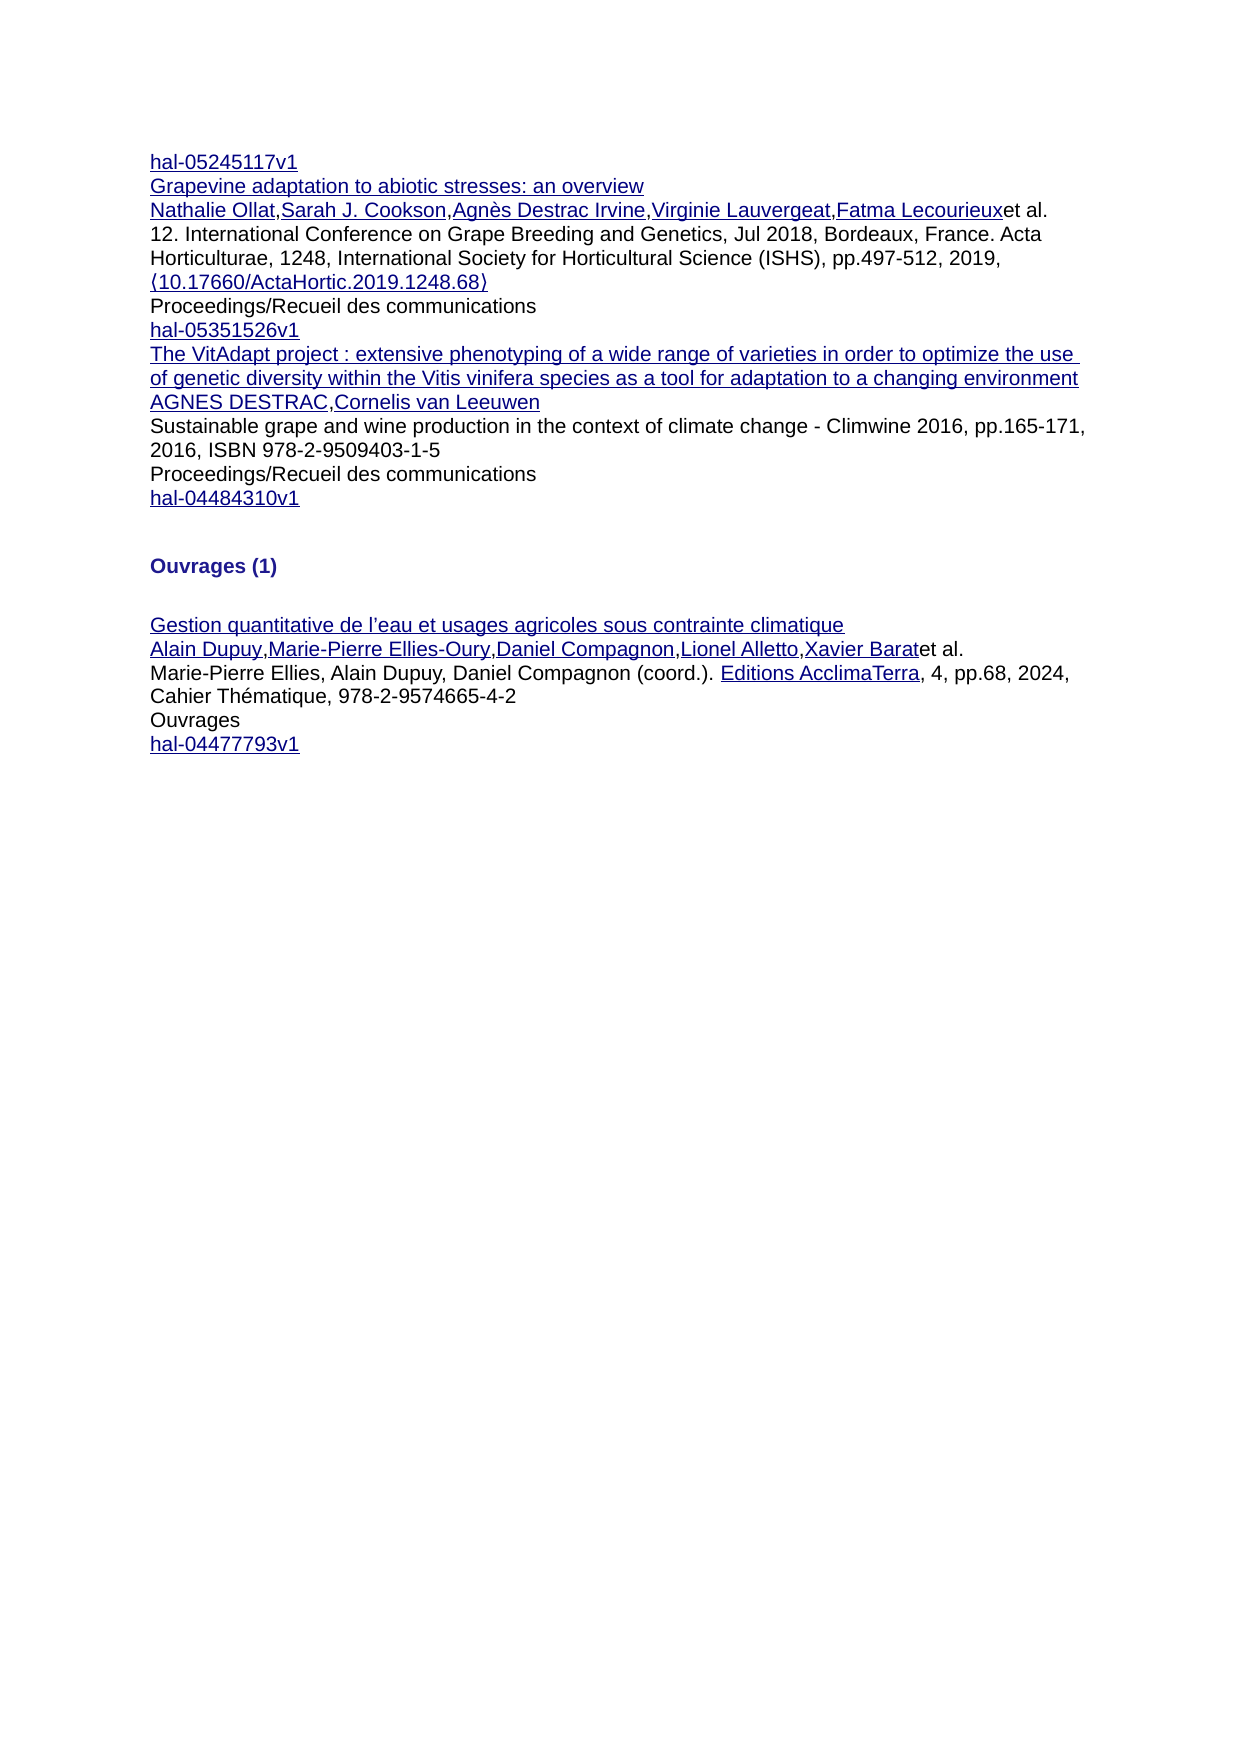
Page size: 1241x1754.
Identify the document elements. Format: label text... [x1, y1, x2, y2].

table_cell Grapevine adaptation to abiotic stresses: an overview Nathalie Ollat,Sarah J. Cookson,Agnès Destrac Irvine,Virginie Lauvergeat,Fatma Lecourieuxet al. 12. International Conference on Grape Breeding and Genetics, Jul 2018, Bordeaux, France. Acta Horticulturae, 1248, International Society for Horticultural Science (ISHS), pp.497-512, 2019, ⟨10.17660/ActaHortic.2019.1248.68⟩ Proceedings/Recueil des communications hal-05351526v1 [150, 174, 1090, 342]
subtitle Ouvrages (1) [150, 554, 1090, 578]
table_header hal-05245117v1 [150, 150, 1090, 174]
table_cell The VitAdapt project : extensive phenotyping of a wide range of varieties in order to optimize the use of genetic diversity within the Vitis vinifera species as a tool for adaptation to a changing environment AGNES DESTRAC,Cornelis van Leeuwen Sustainable grape and wine production in the context of climate change - Climwine 2016, pp.165-171, 2016, ISBN 978-2-9509403-1-5 Proceedings/Recueil des communications hal-04484310v1 [150, 342, 1090, 509]
table_header Gestion quantitative de l’eau et usages agricoles sous contrainte climatique Alain Dupuy,Marie-Pierre Ellies-Oury,Daniel Compagnon,Lionel Alletto,Xavier Baratet al. Marie-Pierre Ellies, Alain Dupuy, Daniel Compagnon (coord.). Editions AcclimaTerra, 4, pp.68, 2024, Cahier Thématique, 978-2-9574665-4-2 Ouvrages hal-04477793v1 [150, 613, 1090, 756]
